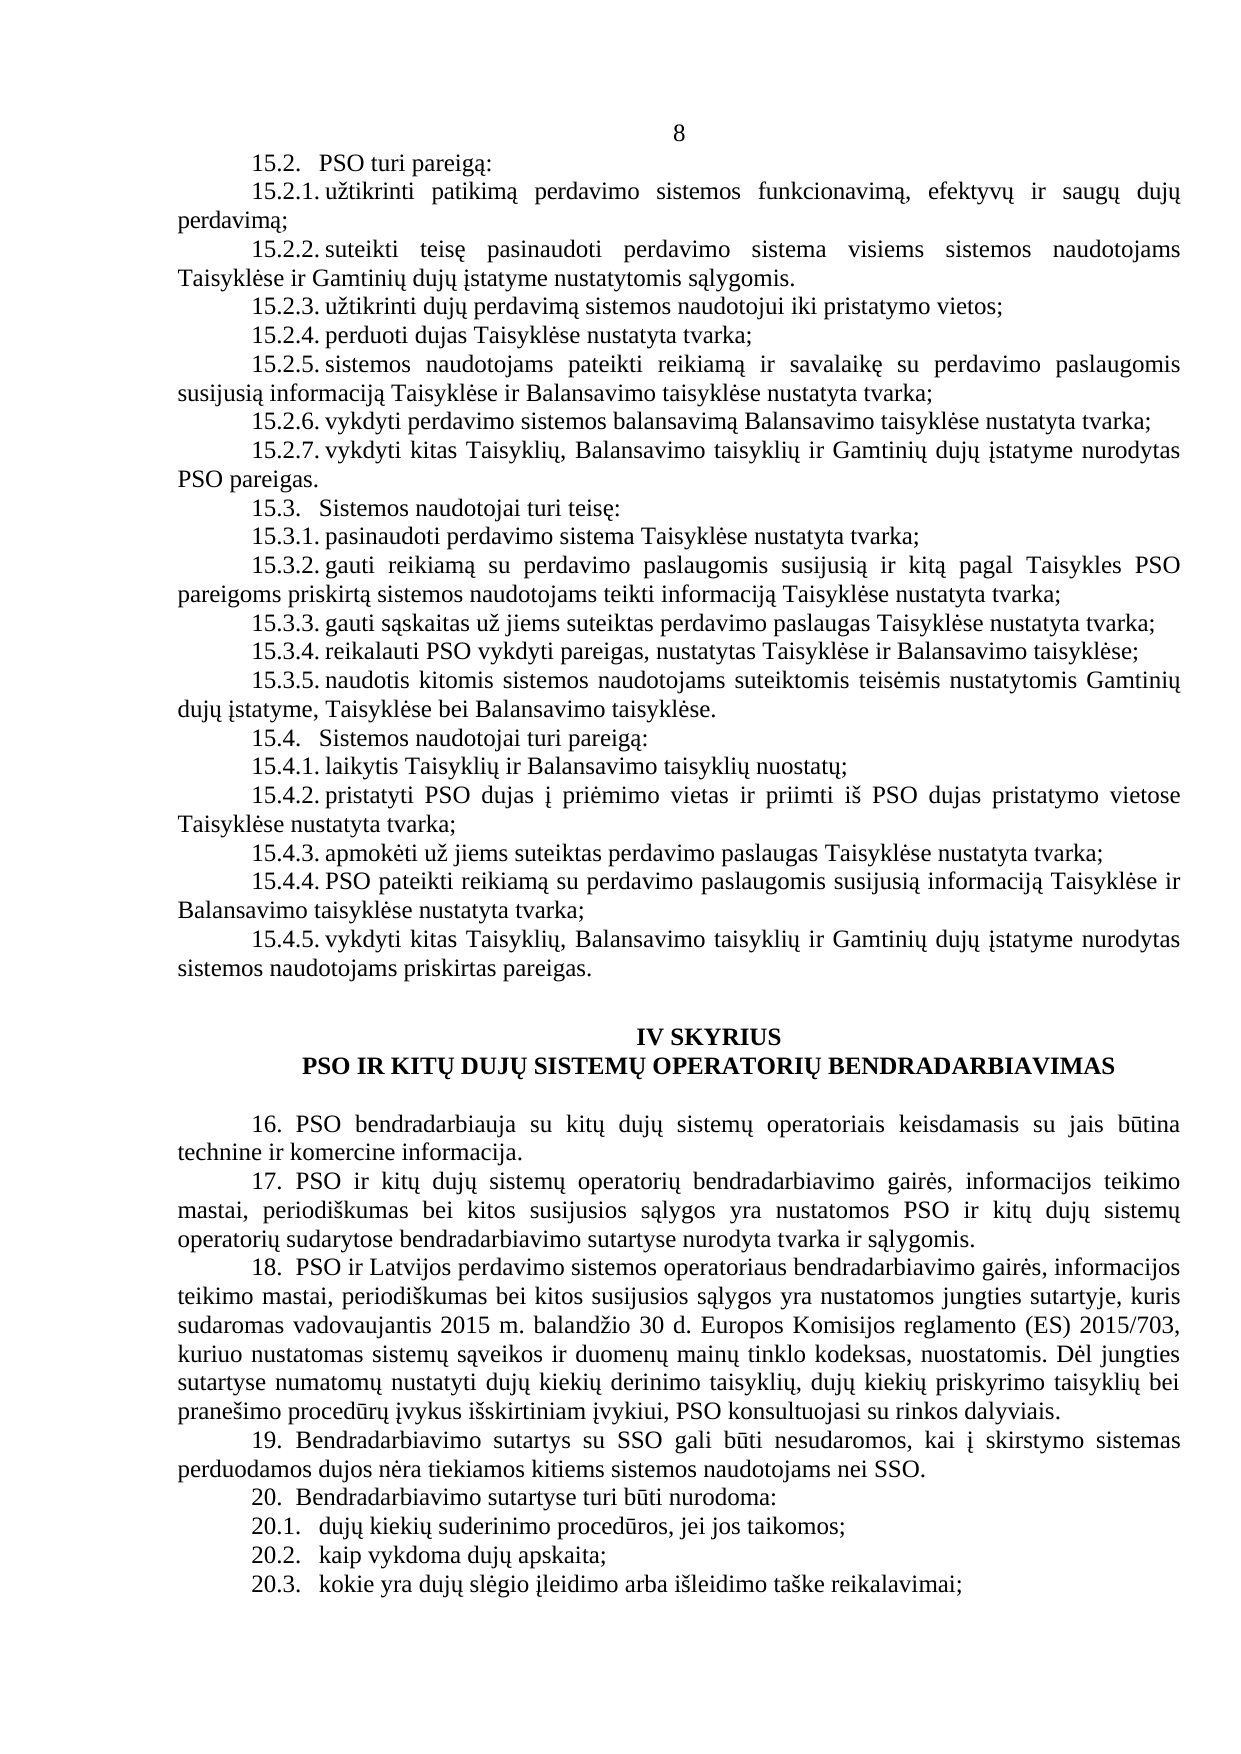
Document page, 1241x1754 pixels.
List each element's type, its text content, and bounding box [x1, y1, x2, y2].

text 15.4.4. PSO pateikti reikiamą su perdavimo paslaugomis susijusią informaciją Taisyklėse ir Balansavimo taisyklėse nustatyta tvarka; [177, 866, 1181, 924]
text 15.4.5. vykdyti kitas Taisyklių, Balansavimo taisyklių ir Gamtinių dujų įstatyme nurodytas sistemos naudotojams priskirtas pareigas. [177, 924, 1181, 981]
text 15.2.1. užtikrinti patikimą perdavimo sistemos funkcionavimą, efektyvų ir saugų dujų perdavimą; [177, 176, 1181, 234]
text 20.1. dujų kiekių suderinimo procedūros, jei jos taikomos; [177, 1511, 1181, 1540]
text 15.2.5. sistemos naudotojams pateikti reikiamą ir savalaikę su perdavimo paslaugomis susijusią informaciją Taisyklėse ir Balansavimo taisyklėse nustatyta tvarka; [177, 349, 1181, 406]
text PSO IR KITŲ DUJŲ SISTEMŲ OPERATORIŲ BENDRADARBIAVIMAS [177, 1051, 1181, 1080]
text IV SKYRIUS [177, 1022, 1181, 1051]
text 15.3. Sistemos naudotojai turi teisę: [177, 493, 1181, 521]
text 20. Bendradarbiavimo sutartyse turi būti nurodoma: [177, 1482, 1181, 1511]
text 15.2.3. užtikrinti dujų perdavimą sistemos naudotojui iki pristatymo vietos; [177, 291, 1181, 320]
text 15.2.4. perduoti dujas Taisyklėse nustatyta tvarka; [177, 320, 1181, 349]
text 15.4.1. laikytis Taisyklių ir Balansavimo taisyklių nuostatų; [177, 751, 1181, 780]
text 15.2.7. vykdyti kitas Taisyklių, Balansavimo taisyklių ir Gamtinių dujų įstatyme nurodytas PSO pareigas. [177, 435, 1181, 493]
text 15.3.4. reikalauti PSO vykdyti pareigas, nustatytas Taisyklėse ir Balansavimo taisyklėse; [177, 636, 1181, 665]
text 16. PSO bendradarbiauja su kitų dujų sistemų operatoriais keisdamasis su jais būtina technine ir komercine informacija. [177, 1109, 1181, 1166]
text 15.4. Sistemos naudotojai turi pareigą: [177, 723, 1181, 751]
text 15.2.6. vykdyti perdavimo sistemos balansavimą Balansavimo taisyklėse nustatyta tvarka; [177, 406, 1181, 435]
text 17. PSO ir kitų dujų sistemų operatorių bendradarbiavimo gairės, informacijos teikimo mastai, periodiškumas bei kitos susijusios sąlygos yra nustatomos PSO ir kitų dujų sistemų operatorių sudarytose bendradarbiavimo sutartyse nurodyta tvarka ir sąlygomis. [177, 1166, 1181, 1252]
text 15.2. PSO turi pareigą: [177, 148, 1181, 176]
text 15.4.2. pristatyti PSO dujas į priėmimo vietas ir priimti iš PSO dujas pristatymo vietose Taisyklėse nustatyta tvarka; [177, 780, 1181, 838]
text 15.4.3. apmokėti už jiems suteiktas perdavimo paslaugas Taisyklėse nustatyta tvarka; [177, 838, 1181, 866]
text 15.3.2. gauti reikiamą su perdavimo paslaugomis susijusią ir kitą pagal Taisykles PSO pareigoms priskirtą sistemos naudotojams teikti informaciją Taisyklėse nustatyta tvarka; [177, 550, 1181, 608]
text 15.3.3. gauti sąskaitas už jiems suteiktas perdavimo paslaugas Taisyklėse nustatyta tvarka; [177, 608, 1181, 636]
text 15.3.1. pasinaudoti perdavimo sistema Taisyklėse nustatyta tvarka; [177, 521, 1181, 550]
text 15.2.2. suteikti teisę pasinaudoti perdavimo sistema visiems sistemos naudotojams Taisyklėse ir Gamtinių dujų įstatyme nustatytomis sąlygomis. [177, 234, 1181, 291]
text 20.3. kokie yra dujų slėgio įleidimo arba išleidimo taške reikalavimai; [177, 1569, 1181, 1597]
text 18. PSO ir Latvijos perdavimo sistemos operatoriaus bendradarbiavimo gairės, informacijos teikimo mastai, periodiškumas bei kitos susijusios sąlygos yra nustatomos jungties sutartyje, kuris sudaromas vadovaujantis 2015 m. balandžio 30 d. Europos Komisijos reglamento (ES) 2015/703, kuriuo nustatomas sistemų sąveikos ir duomenų mainų tinklo kodeksas, nuostatomis. Dėl jungties sutartyse numatomų nustatyti dujų kiekių derinimo taisyklių, dujų kiekių priskyrimo taisyklių bei pranešimo procedūrų įvykus išskirtiniam įvykiui, PSO konsultuojasi su rinkos dalyviais. [177, 1252, 1181, 1425]
text 20.2. kaip vykdoma dujų apskaita; [177, 1540, 1181, 1569]
text 19. Bendradarbiavimo sutartys su SSO gali būti nesudaromos, kai į skirstymo sistemas perduodamos dujos nėra tiekiamos kitiems sistemos naudotojams nei SSO. [177, 1425, 1181, 1482]
text 15.3.5. naudotis kitomis sistemos naudotojams suteiktomis teisėmis nustatytomis Gamtinių dujų įstatyme, Taisyklėse bei Balansavimo taisyklėse. [177, 665, 1181, 723]
